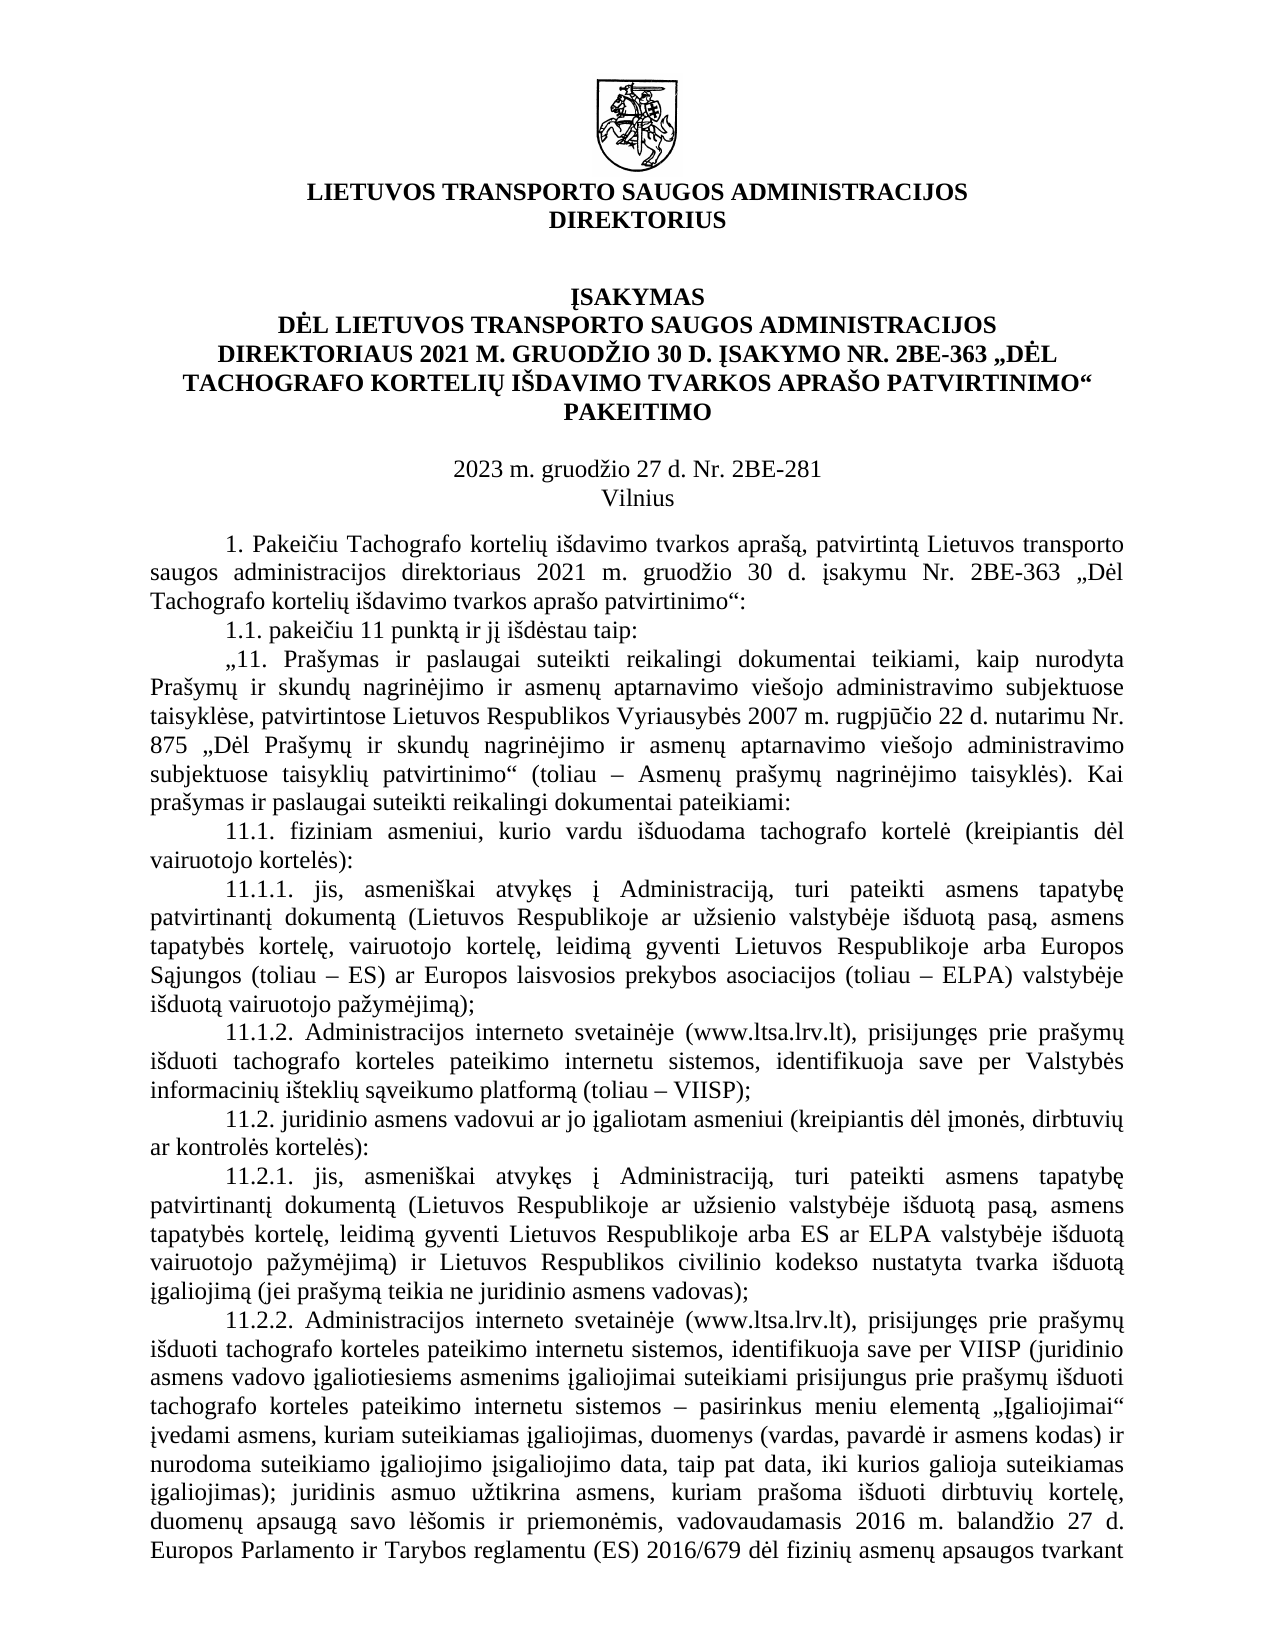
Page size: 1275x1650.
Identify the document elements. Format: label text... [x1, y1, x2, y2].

text Vilnius [150, 483, 1125, 512]
text 11.2.2. Administracijos interneto svetainėje (www.ltsa.lrv.lt), prisijungęs prie prašymų išduoti tachografo korteles pateikimo internetu sistemos, identifikuoja save per VIISP (juridinio asmens vadovo įgaliotiesiems asmenims įgaliojimai suteikiami prisijungus prie prašymų išduoti tachografo korteles pateikimo internetu sistemos – pasirinkus meniu elementą „Įgaliojimai“ įvedami asmens, kuriam suteikiamas įgaliojimas, duomenys (vardas, pavardė ir asmens kodas) ir nurodoma suteikiamo įgaliojimo įsigaliojimo data, taip pat data, iki kurios galioja suteikiamas įgaliojimas); juridinis asmuo užtikrina asmens, kuriam prašoma išduoti dirbtuvių kortelę, duomenų apsaugą savo lėšomis ir priemonėmis, vadovaudamasis 2016 m. balandžio 27 d. Europos Parlamento ir Tarybos reglamentu (ES) 2016/679 dėl fizinių asmenų apsaugos tvarkant [150, 1305, 1125, 1564]
text 11.2.1. jis, asmeniškai atvykęs į Administraciją, turi pateikti asmens tapatybę patvirtinantį dokumentą (Lietuvos Respublikoje ar užsienio valstybėje išduotą pasą, asmens tapatybės kortelę, leidimą gyventi Lietuvos Respublikoje arba ES ar ELPA valstybėje išduotą vairuotojo pažymėjimą) ir Lietuvos Respublikos civilinio kodekso nustatyta tvarka išduotą įgaliojimą (jei prašymą teikia ne juridinio asmens vadovas); [150, 1161, 1125, 1305]
text DĖL LIETUVOS TRANSPORTO SAUGOS ADMINISTRACIJOS [150, 311, 1125, 339]
text 11.2. juridinio asmens vadovui ar jo įgaliotam asmeniui (kreipiantis dėl įmonės, dirbtuvių ar kontrolės kortelės): [150, 1104, 1125, 1161]
text 11.1. fiziniam asmeniui, kurio vardu išduodama tachografo kortelė (kreipiantis dėl vairuotojo kortelės): [150, 816, 1125, 874]
text 11.1.2. Administracijos interneto svetainėje (www.ltsa.lrv.lt), prisijungęs prie prašymų išduoti tachografo korteles pateikimo internetu sistemos, identifikuoja save per Valstybės informacinių išteklių sąveikumo platformą (toliau – VIISP); [150, 1017, 1125, 1104]
text LIETUVOS TRANSPORTO SAUGOS ADMINISTRACIJOS [150, 177, 1125, 206]
text 11.1.1. jis, asmeniškai atvykęs į Administraciją, turi pateikti asmens tapatybę patvirtinantį dokumentą (Lietuvos Respublikoje ar užsienio valstybėje išduotą pasą, asmens tapatybės kortelę, vairuotojo kortelę, leidimą gyventi Lietuvos Respublikoje arba Europos Sąjungos (toliau – ES) ar Europos laisvosios prekybos asociacijos (toliau – ELPA) valstybėje išduotą vairuotojo pažymėjimą); [150, 874, 1125, 1017]
text ĮSAKYMAS [150, 282, 1125, 311]
text „11. Prašymas ir paslaugai suteikti reikalingi dokumentai teikiami, kaip nurodyta Prašymų ir skundų nagrinėjimo ir asmenų aptarnavimo viešojo administravimo subjektuose taisyklėse, patvirtintose Lietuvos Respublikos Vyriausybės 2007 m. rugpjūčio 22 d. nutarimu Nr. 875 „Dėl Prašymų ir skundų nagrinėjimo ir asmenų aptarnavimo viešojo administravimo subjektuose taisyklių patvirtinimo“ (toliau – Asmenų prašymų nagrinėjimo taisyklės). Kai prašymas ir paslaugai suteikti reikalingi dokumentai pateikiami: [150, 644, 1125, 816]
text 1.1. pakeičiu 11 punktą ir jį išdėstau taip: [150, 615, 1125, 644]
text 2023 m. gruodžio 27 d. Nr. 2BE-281 [150, 454, 1125, 483]
text DIREKTORIUS [150, 206, 1125, 234]
text 1. Pakeičiu Tachografo kortelių išdavimo tvarkos aprašą, patvirtintą Lietuvos transporto saugos administracijos direktoriaus 2021 m. gruodžio 30 d. įsakymu Nr. 2BE-363 „Dėl Tachografo kortelių išdavimo tvarkos aprašo patvirtinimo“: [150, 529, 1125, 615]
text DIREKTORIAUS 2021 M. GRUODŽIO 30 D. ĮSAKYMO NR. 2BE-363 „DĖL TACHOGRAFO KORTELIŲ IŠDAVIMO TVARKOS APRAŠO PATVIRTINIMO“ PAKEITIMO [150, 339, 1125, 426]
